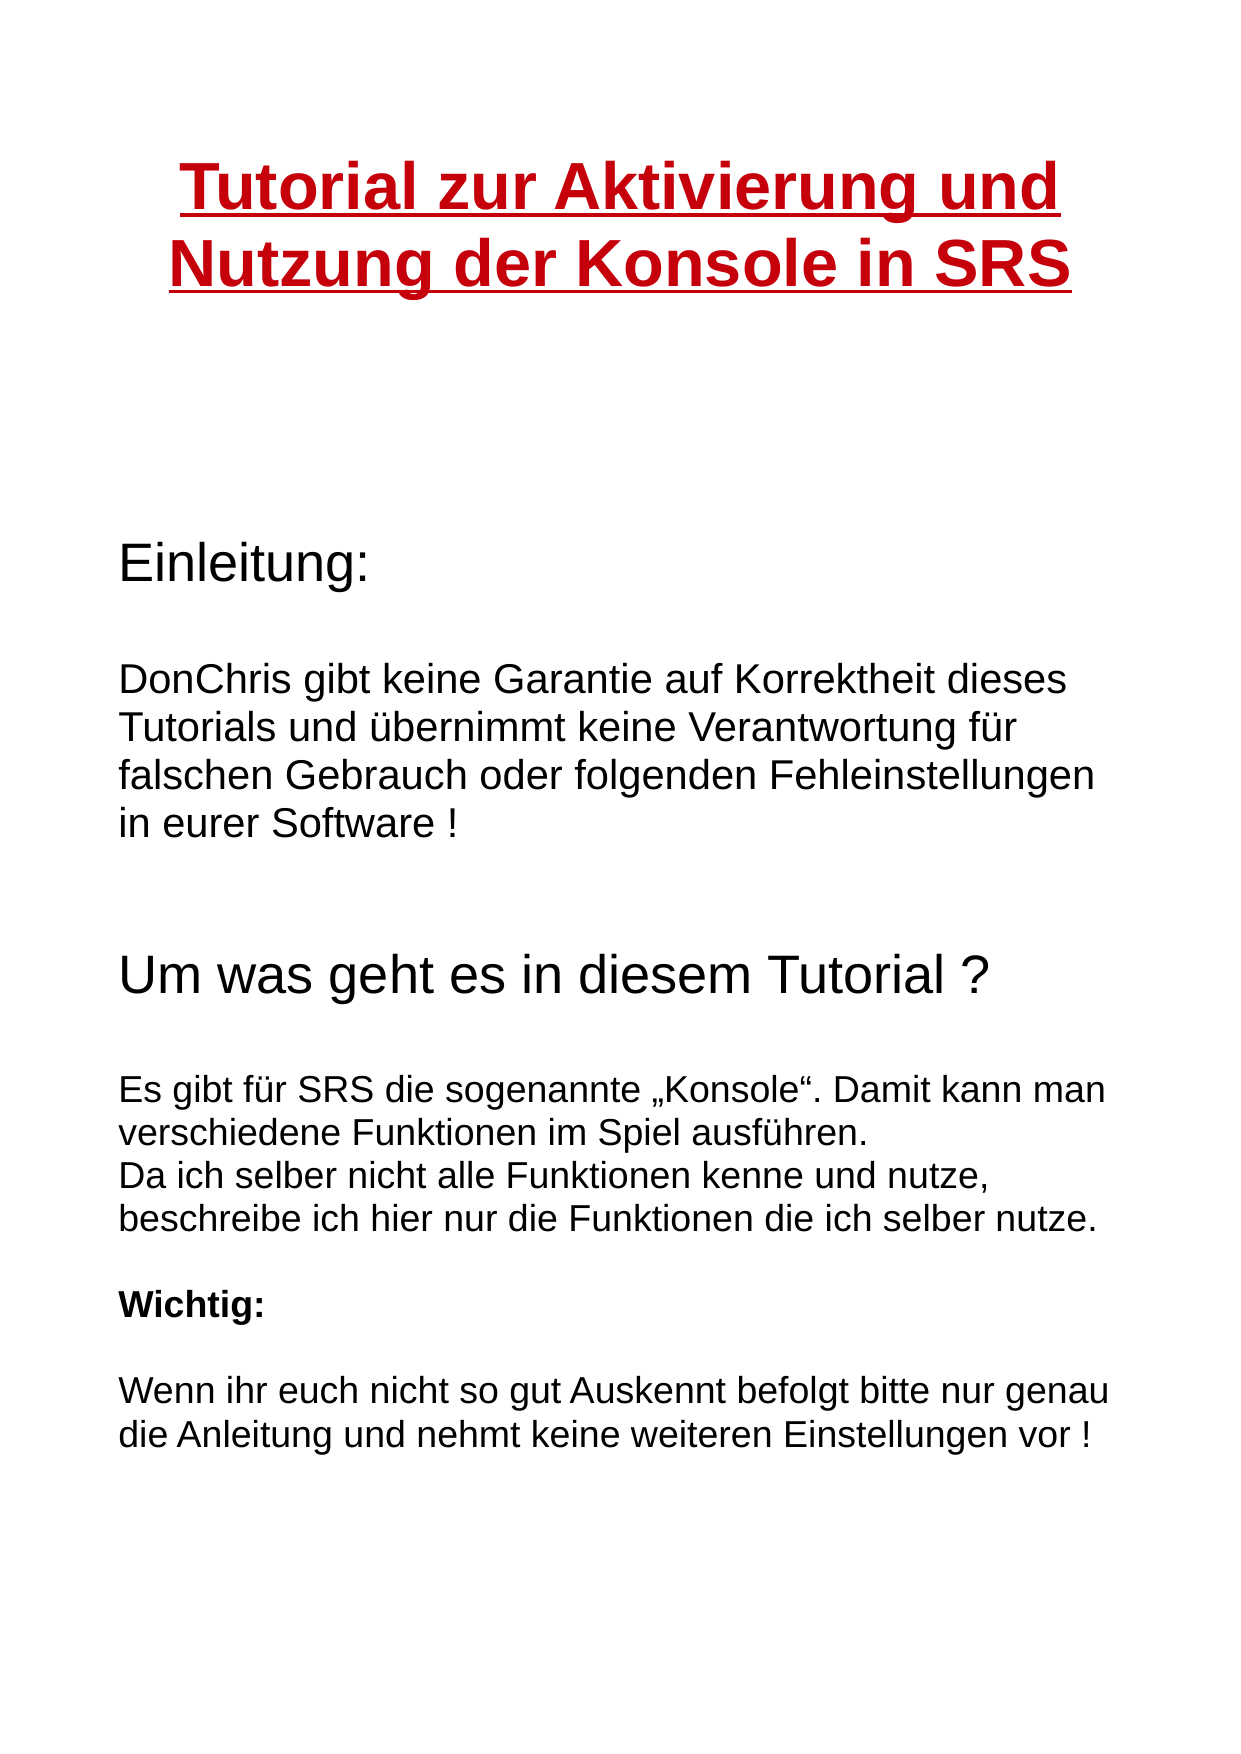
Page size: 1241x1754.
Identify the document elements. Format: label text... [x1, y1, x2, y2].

text Es gibt für SRS die sogenannte „Konsole“. Damit kann man verschiedene Funktionen im Spiel ausführen. [118, 1067, 1122, 1153]
text Tutorial zur Aktivierung und Nutzung der Konsole in SRS [118, 147, 1122, 300]
text Einleitung: [118, 530, 1122, 592]
text Da ich selber nicht alle Funktionen kenne und nutze, beschreibe ich hier nur die Funktionen die ich selber nutze. [118, 1153, 1122, 1239]
text Wenn ihr euch nicht so gut Auskennt befolgt bitte nur genau die Anleitung und nehmt keine weiteren Einstellungen vor ! [118, 1369, 1122, 1455]
text DonChris gibt keine Garantie auf Korrektheit dieses Tutorials und übernimmt keine Verantwortung für falschen Gebrauch oder folgenden Fehleinstellungen in eurer Software ! [118, 655, 1122, 846]
text Um was geht es in diesem Tutorial ? [118, 942, 1122, 1004]
text Wichtig: [118, 1282, 1122, 1326]
